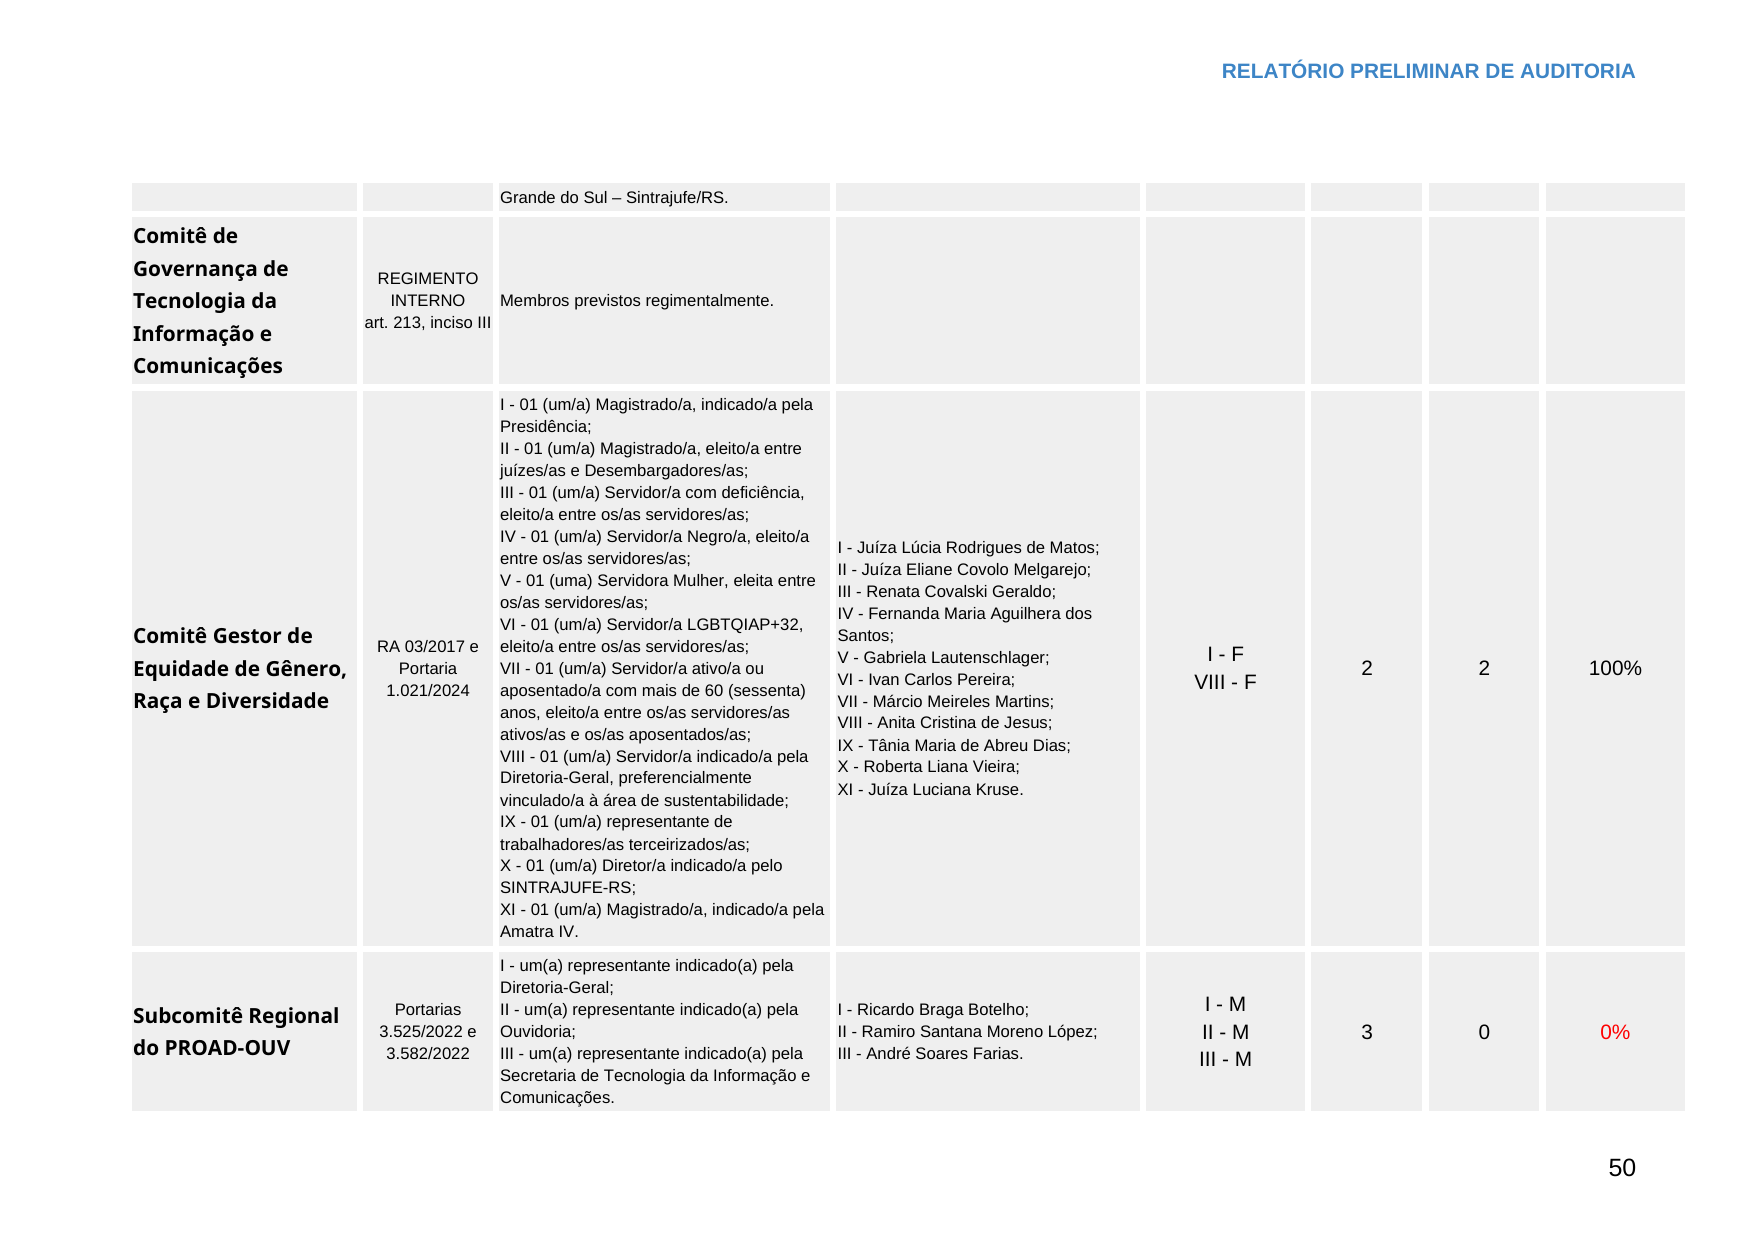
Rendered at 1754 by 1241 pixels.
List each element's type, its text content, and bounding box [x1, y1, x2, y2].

table_cell [836, 183, 1140, 211]
table_cell 3 [1311, 952, 1422, 1111]
table_cell 2 [1311, 391, 1422, 946]
table_cell [836, 217, 1140, 384]
table_cell [1546, 217, 1685, 384]
table_cell I - Ricardo Braga Botelho; II - Ramiro Santana Moreno López; III - André Soares Farias. [836, 952, 1140, 1111]
table_cell Comitê Gestor de Equidade de Gênero, Raça e Diversidade [132, 391, 357, 946]
table_cell Membros previstos regimentalmente. [499, 217, 830, 384]
table_cell I - M II - M III - M [1146, 952, 1305, 1111]
table_cell RA 03/2017 e Portaria 1.021/2024 [363, 391, 493, 946]
table_cell Subcomitê Regional do PROAD-OUV [132, 952, 357, 1111]
table_cell I - F VIII - F [1146, 391, 1305, 946]
table_cell 100% [1546, 391, 1685, 946]
table_cell [1311, 217, 1422, 384]
table_cell [363, 183, 493, 211]
table_cell Portarias 3.525/2022 e 3.582/2022 [363, 952, 493, 1111]
table_cell [1546, 183, 1685, 211]
table_cell [1429, 183, 1539, 211]
table_cell Grande do Sul – Sintrajufe/RS. [499, 183, 830, 211]
table_cell [1146, 217, 1305, 384]
table_cell [1429, 217, 1539, 384]
table_cell [132, 183, 357, 211]
table_cell 0% [1546, 952, 1685, 1111]
table_cell I - um(a) representante indicado(a) pela Diretoria-Geral; II - um(a) representante indicado(a) pela Ouvidoria; III - um(a) representante indicado(a) pela Secretaria de Tecnologia da Informação e Comunicações. [499, 952, 830, 1111]
table_cell [1146, 183, 1305, 211]
table_cell I - 01 (um/a) Magistrado/a, indicado/a pela Presidência; II - 01 (um/a) Magistrado/a, eleito/a entre juízes/as e Desembargadores/as; III - 01 (um/a) Servidor/a com deficiência, eleito/a entre os/as servidores/as; IV - 01 (um/a) Servidor/a Negro/a, eleito/a entre os/as servidores/as; V - 01 (uma) Servidora Mulher, eleita entre os/as servidores/as; VI - 01 (um/a) Servidor/a LGBTQIAP+32, eleito/a entre os/as servidores/as; VII - 01 (um/a) Servidor/a ativo/a ou aposentado/a com mais de 60 (sessenta) anos, eleito/a entre os/as servidores/as ativos/as e os/as aposentados/as; VIII - 01 (um/a) Servidor/a indicado/a pela Diretoria-Geral, preferencialmente vinculado/a à área de sustentabilidade; IX - 01 (um/a) representante de trabalhadores/as terceirizados/as; X - 01 (um/a) Diretor/a indicado/a pelo SINTRAJUFE-RS; XI - 01 (um/a) Magistrado/a, indicado/a pela Amatra IV. [499, 391, 830, 946]
table_cell REGIMENTO INTERNO art. 213, inciso III [363, 217, 493, 384]
table_cell Comitê de Governança de Tecnologia da Informação e Comunicações [132, 217, 357, 384]
table_cell I - Juíza Lúcia Rodrigues de Matos; II - Juíza Eliane Covolo Melgarejo; III - Renata Covalski Geraldo; IV - Fernanda Maria Aguilhera dos Santos; V - Gabriela Lautenschlager; VI - Ivan Carlos Pereira; VII - Márcio Meireles Martins; VIII - Anita Cristina de Jesus; IX - Tânia Maria de Abreu Dias; X - Roberta Liana Vieira; XI - Juíza Luciana Kruse. [836, 391, 1140, 946]
table_cell 0 [1429, 952, 1539, 1111]
table_cell [1311, 183, 1422, 211]
table_cell 2 [1429, 391, 1539, 946]
